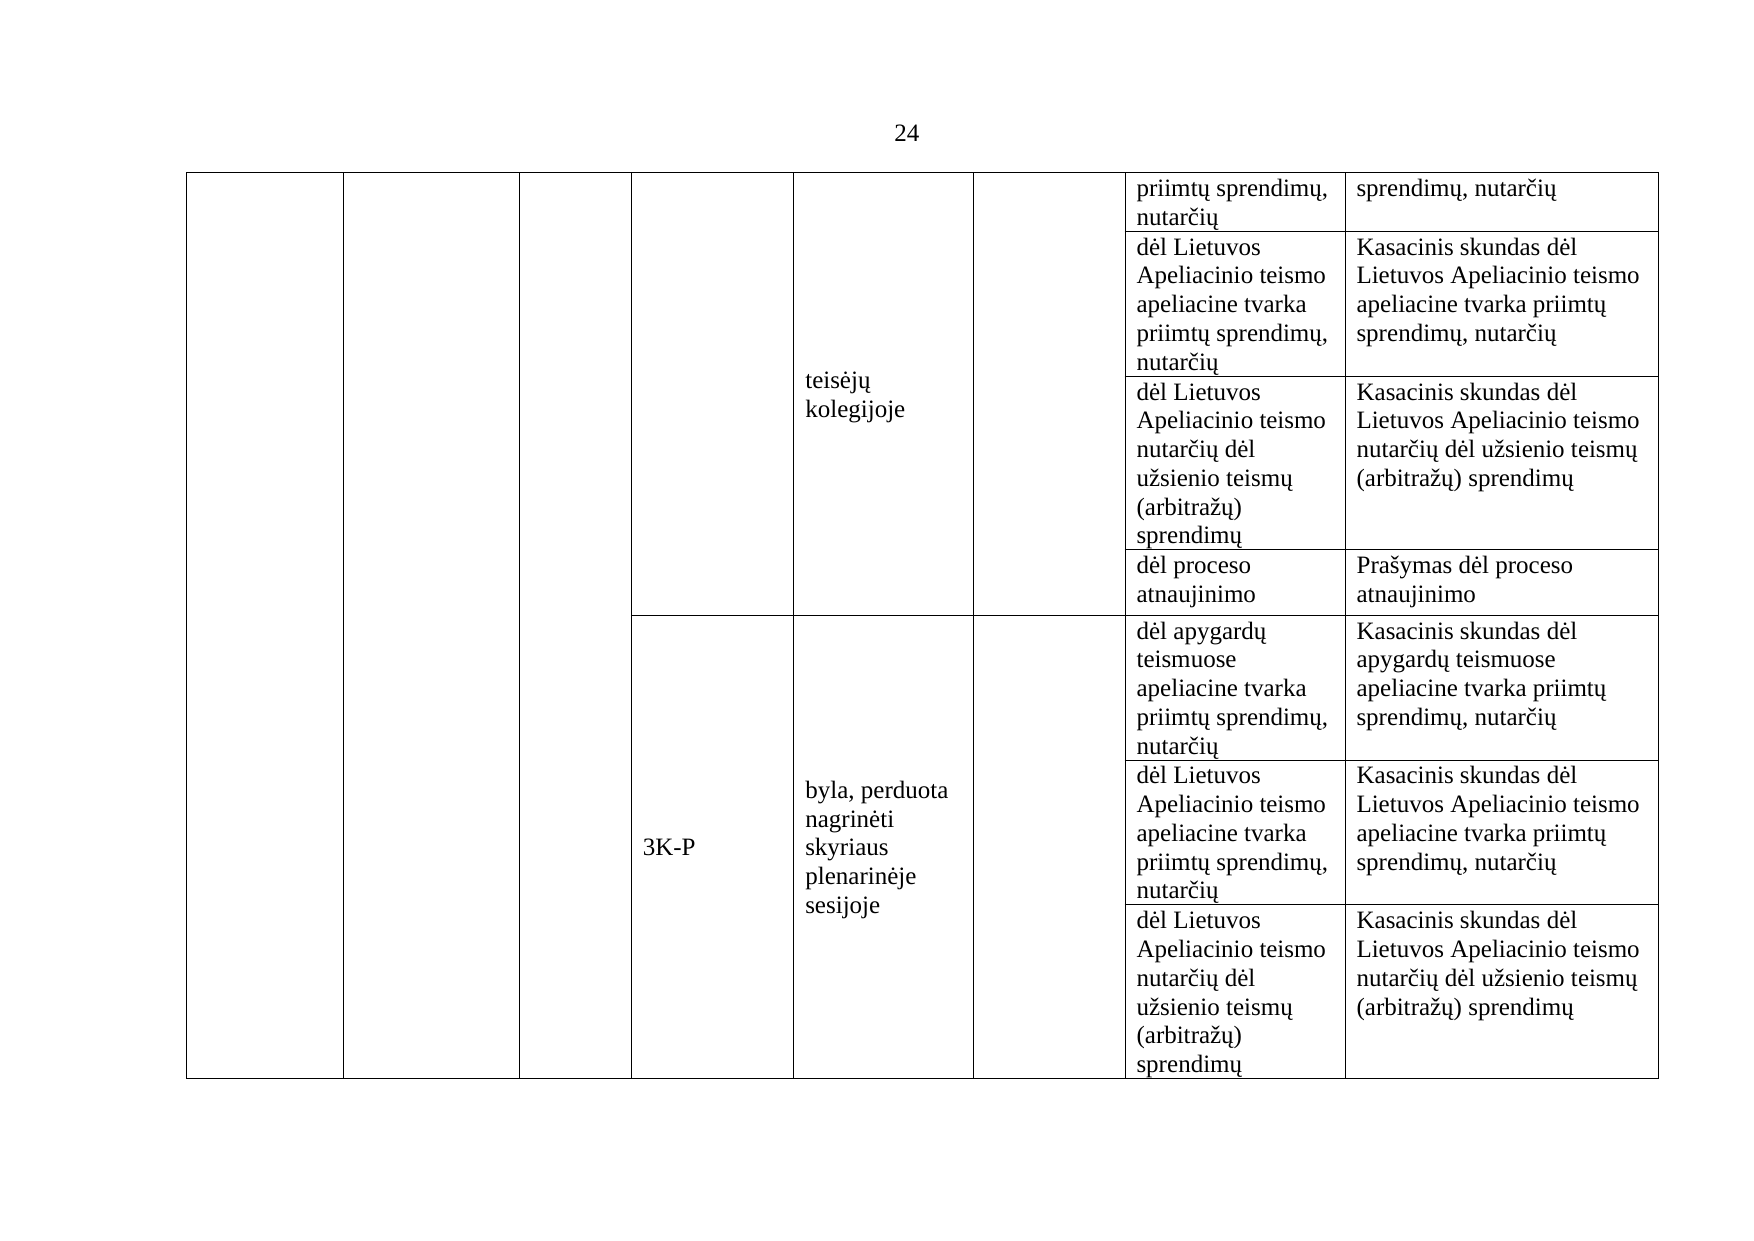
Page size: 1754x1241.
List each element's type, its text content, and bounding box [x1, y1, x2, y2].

table_cell Kasacinis skundas dėl apygardų teismuose apeliacine tvarka priimtų sprendimų, nutarčių [1346, 616, 1658, 759]
table_cell [632, 173, 793, 615]
table_cell dėl Lietuvos Apeliacinio teismo nutarčių dėl užsienio teismų (arbitražų) sprendimų [1126, 377, 1345, 549]
table_cell Kasacinis skundas dėl Lietuvos Apeliacinio teismo apeliacine tvarka priimtų sprendimų, nutarčių [1346, 232, 1658, 376]
table_cell [187, 173, 343, 1078]
table_cell 3K-P [632, 616, 793, 1078]
table_cell Kasacinis skundas dėl Lietuvos Apeliacinio teismo nutarčių dėl užsienio teismų (arbitražų) sprendimų [1346, 377, 1658, 549]
table_cell Kasacinis skundas dėl Lietuvos Apeliacinio teismo apeliacine tvarka priimtų sprendimų, nutarčių [1346, 761, 1658, 904]
table_cell teisėjų kolegijoje [794, 173, 973, 615]
table_cell [974, 173, 1125, 615]
table_cell dėl proceso atnaujinimo [1126, 550, 1345, 615]
table_cell sprendimų, nutarčių [1346, 173, 1658, 231]
table_cell [520, 173, 631, 1078]
table_cell priimtų sprendimų, nutarčių [1126, 173, 1345, 231]
table_cell [974, 616, 1125, 1078]
table_cell dėl Lietuvos Apeliacinio teismo apeliacine tvarka priimtų sprendimų, nutarčių [1126, 761, 1345, 904]
table_cell dėl apygardų teismuose apeliacine tvarka priimtų sprendimų, nutarčių [1126, 616, 1345, 759]
table_cell dėl Lietuvos Apeliacinio teismo nutarčių dėl užsienio teismų (arbitražų) sprendimų [1126, 905, 1345, 1078]
table_cell Kasacinis skundas dėl Lietuvos Apeliacinio teismo nutarčių dėl užsienio teismų (arbitražų) sprendimų [1346, 905, 1658, 1078]
table_cell dėl Lietuvos Apeliacinio teismo apeliacine tvarka priimtų sprendimų, nutarčių [1126, 232, 1345, 376]
table_cell Prašymas dėl proceso atnaujinimo [1346, 550, 1658, 615]
table_cell byla, perduota nagrinėti skyriaus plenarinėje sesijoje [794, 616, 973, 1078]
table_cell [344, 173, 519, 1078]
